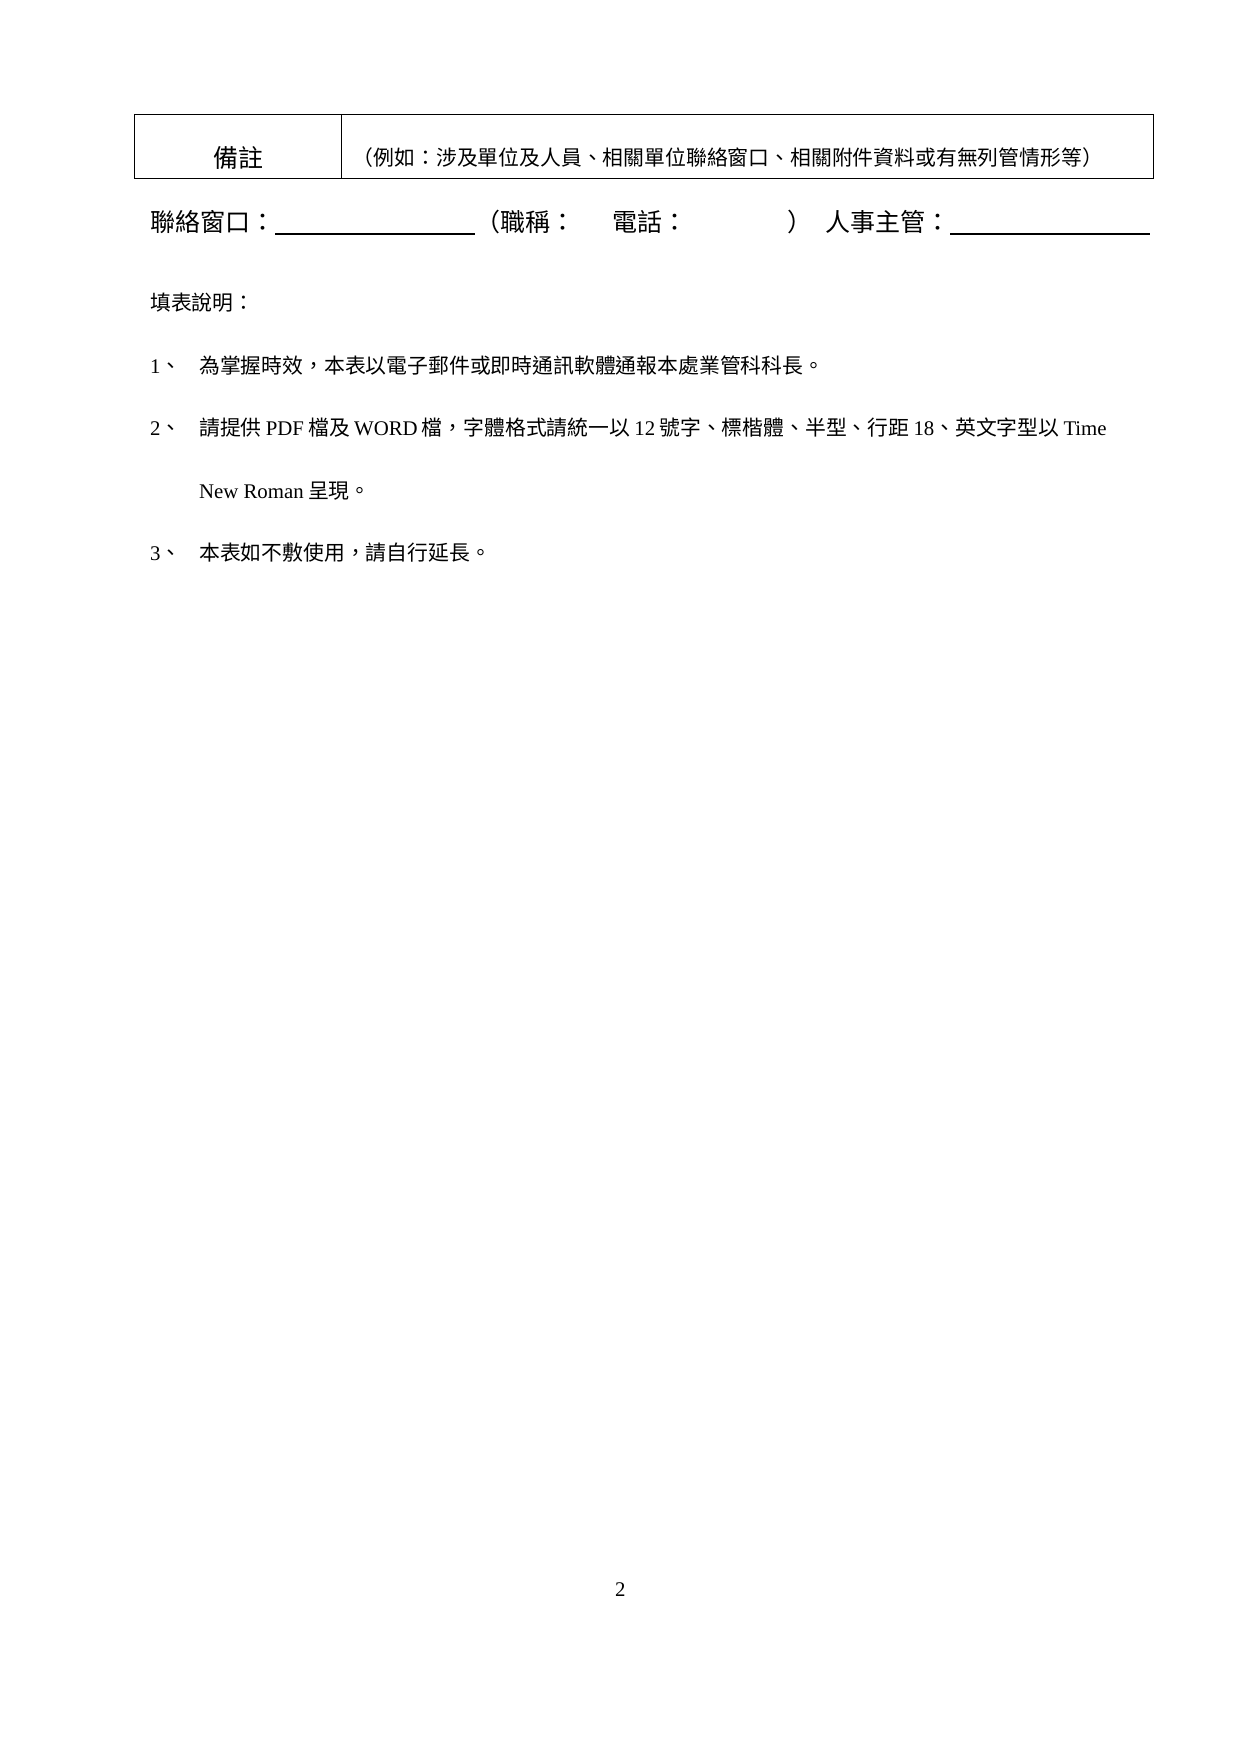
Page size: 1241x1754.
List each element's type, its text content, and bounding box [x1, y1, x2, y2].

table_cell 備註 [135, 115, 341, 177]
list 為掌握時效，本表以電子郵件或即時通訊軟體通報本處業管科科長。 [150, 322, 1124, 385]
list 請提供PDF檔及WORD檔，字體格式請統一以12號字、標楷體、半型、行距18、英文字型以Time New Roman呈現。 [150, 385, 1124, 510]
list 本表如不敷使用，請自行延長。 [150, 510, 1124, 572]
table_cell （例如：涉及單位及人員、相關單位聯絡窗口、相關附件資料或有無列管情形等） [342, 115, 1153, 177]
text 聯絡窗口： （職稱： 電話： ） 人事主管： [150, 178, 1170, 241]
text 填表說明： [150, 260, 1124, 322]
